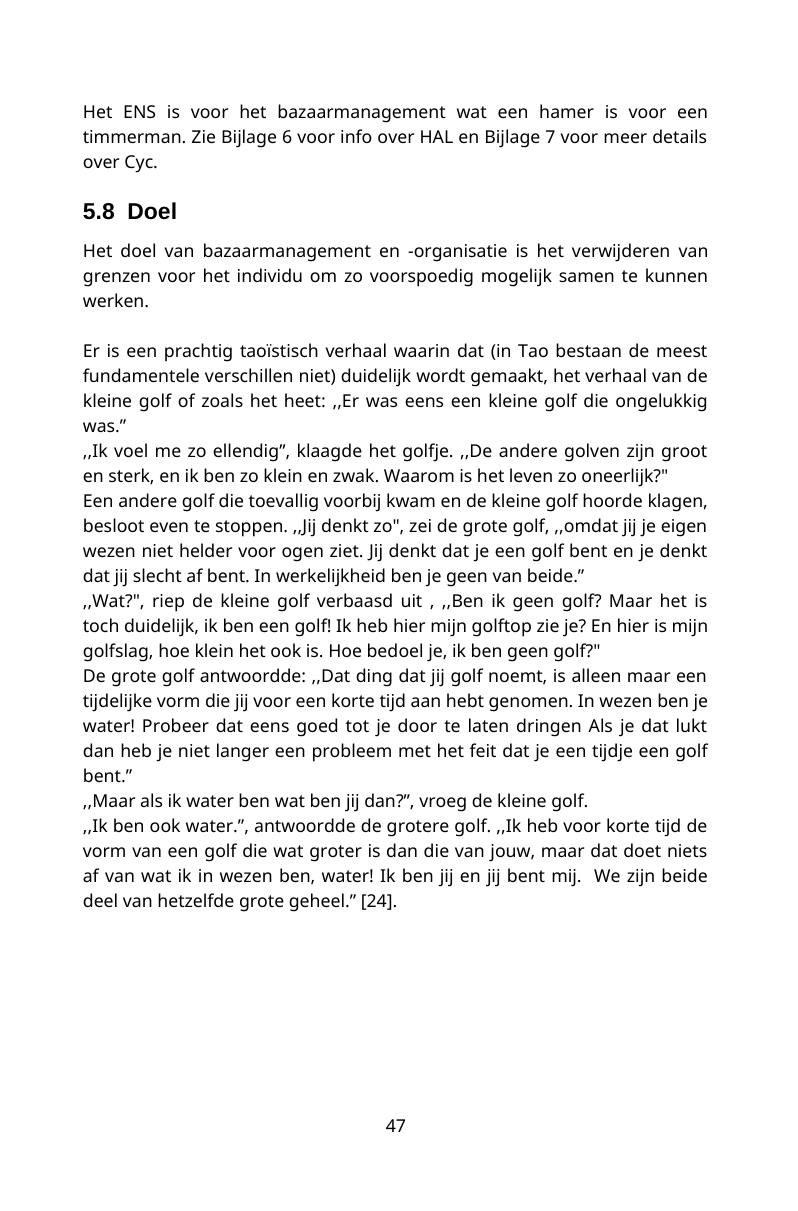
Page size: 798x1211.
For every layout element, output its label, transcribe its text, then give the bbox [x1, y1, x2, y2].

text De grote golf antwoordde: ,,Dat ding dat jij golf noemt, is alleen maar een tijdelijke vorm die jij voor een korte tijd aan hebt genomen. In wezen ben je water! Probeer dat eens goed tot je door te laten dringen Als je dat lukt dan heb je niet langer een probleem met het feit dat je een tijdje een golf bent.” [83, 662, 709, 787]
text ,,Ik ben ook water.”, antwoordde de grotere golf. ,,Ik heb voor korte tijd de vorm van een golf die wat groter is dan die van jouw, maar dat doet niets af van wat ik in wezen ben, water! Ik ben jij en jij bent mij. We zijn beide deel van hetzelfde grote geheel.” [24]. [83, 812, 709, 912]
text Het ENS is voor het bazaarmanagement wat een hamer is voor een timmerman. Zie Bijlage 6 voor info over HAL en Bijlage 7 voor meer details over Cyc. [83, 99, 709, 174]
text Er is een prachtig taoïstisch verhaal waarin dat (in Tao bestaan de meest fundamentele verschillen niet) duidelijk wordt gemaakt, het verhaal van de kleine golf of zoals het heet: ,,Er was eens een kleine golf die ongelukkig was.” [83, 337, 709, 437]
text Het doel van bazaarmanagement en -organisatie is het verwijderen van grenzen voor het individu om zo voorspoedig mogelijk samen te kunnen werken. [83, 237, 709, 312]
text Een andere golf die toevallig voorbij kwam en de kleine golf hoorde klagen, besloot even te stoppen. ,,Jij denkt zo", zei de grote golf, ,,omdat jij je eigen wezen niet helder voor ogen ziet. Jij denkt dat je een golf bent en je denkt dat jij slecht af bent. In werkelijkheid ben je geen van beide.” [83, 487, 709, 587]
subtitle 5.8 Doel [83, 199, 709, 224]
text ,,Ik voel me zo ellendig”, klaagde het golfje. ,,De andere golven zijn groot en sterk, en ik ben zo klein en zwak. Waarom is het leven zo oneerlijk?" [83, 437, 709, 487]
text ,,Maar als ik water ben wat ben jij dan?”, vroeg de kleine golf. [83, 787, 709, 812]
text ,,Wat?", riep de kleine golf verbaasd uit , ,,Ben ik geen golf? Maar het is toch duidelijk, ik ben een golf! Ik heb hier mijn golftop zie je? En hier is mijn golfslag, hoe klein het ook is. Hoe bedoel je, ik ben geen golf?" [83, 587, 709, 662]
